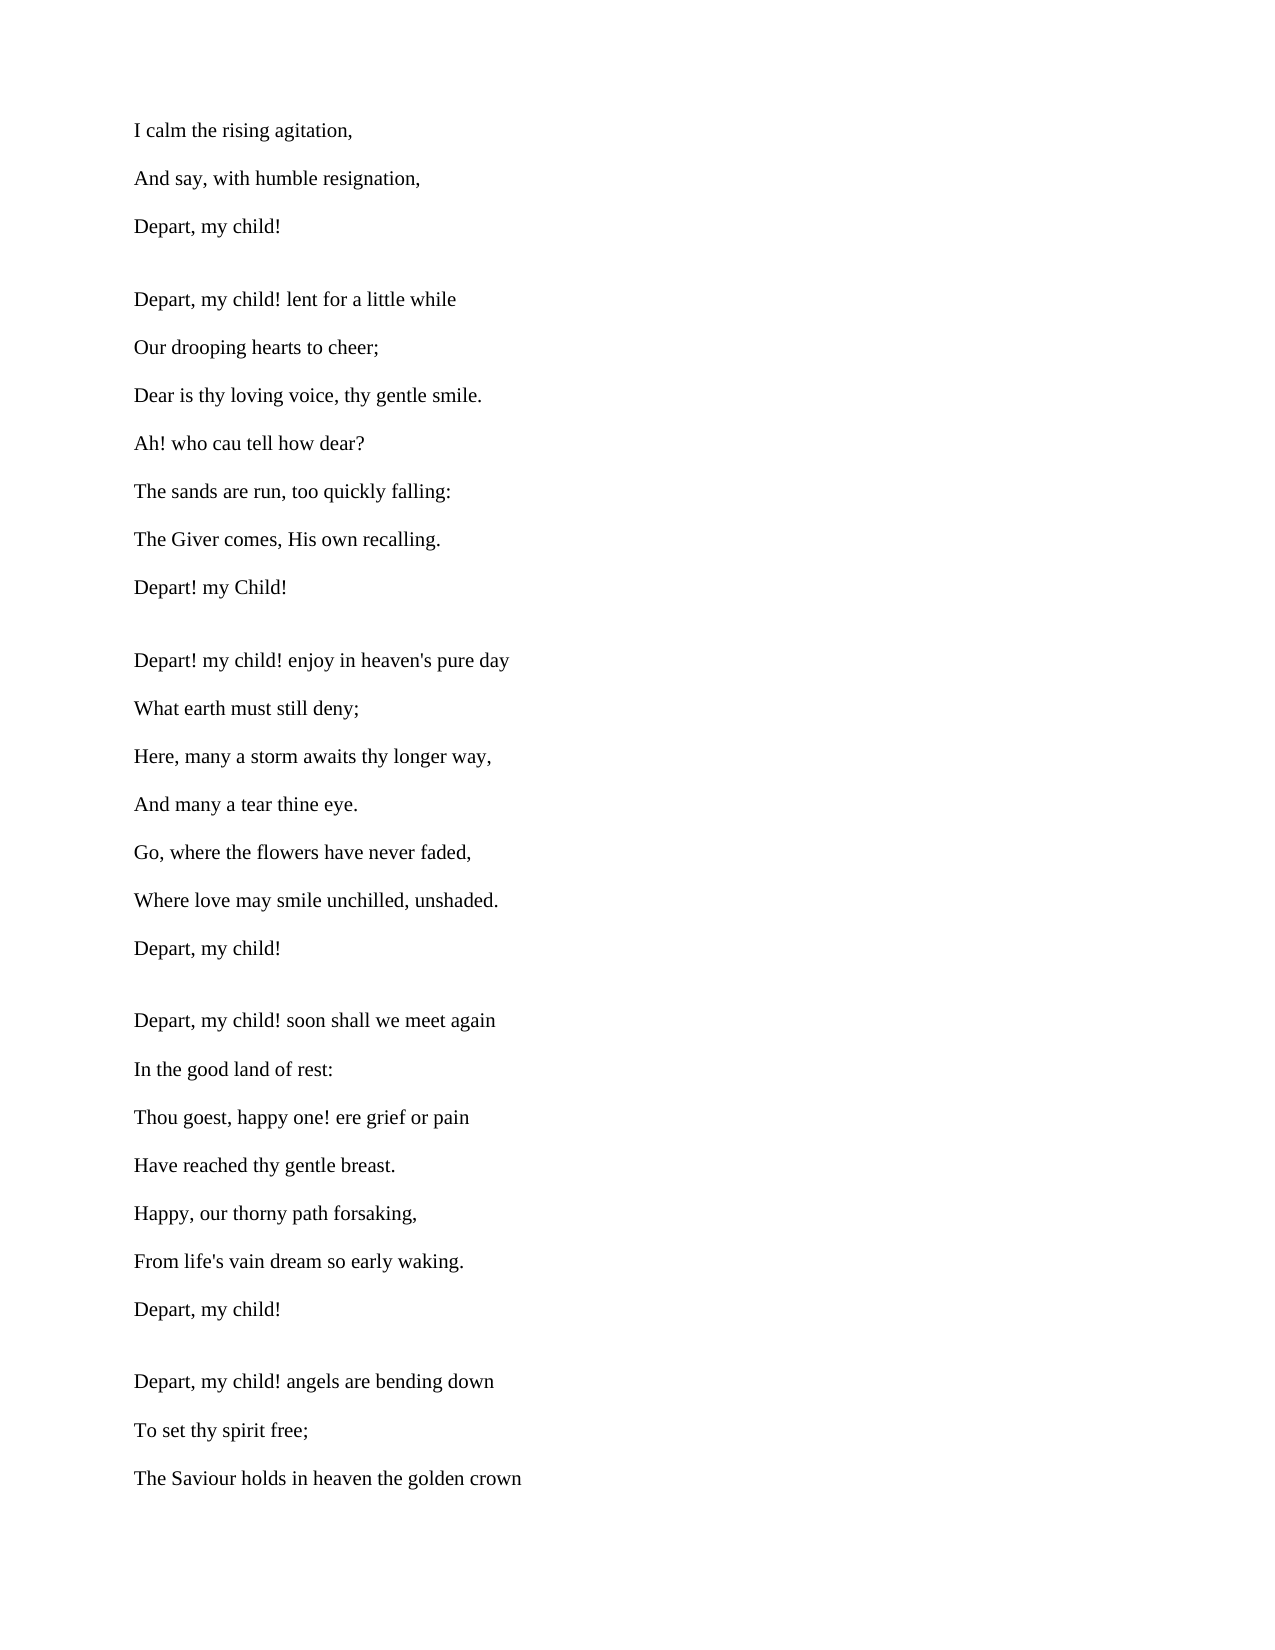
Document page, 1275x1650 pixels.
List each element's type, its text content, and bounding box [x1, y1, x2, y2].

text Depart, my child! lent for a little while [118, 287, 1157, 311]
text From life's vain dream so early waking. [118, 1249, 1157, 1273]
text Depart, my child! [118, 936, 1157, 960]
text What earth must still deny; [118, 696, 1157, 720]
text Ah! who cau tell how dear? [118, 431, 1157, 455]
text In the good land of rest: [118, 1057, 1157, 1081]
text Thou goest, happy one! ere grief or pain [118, 1105, 1157, 1129]
text Our drooping hearts to cheer; [118, 335, 1157, 359]
text Have reached thy gentle breast. [118, 1153, 1157, 1177]
text The Giver comes, His own recalling. [118, 527, 1157, 551]
text Go, where the flowers have never faded, [118, 840, 1157, 864]
text The sands are run, too quickly falling: [118, 479, 1157, 503]
text Depart! my Child! [118, 575, 1157, 599]
text Happy, our thorny path forsaking, [118, 1201, 1157, 1225]
text The Saviour holds in heaven the golden crown [118, 1466, 1157, 1490]
text Depart, my child! [118, 1297, 1157, 1321]
text Where love may smile unchilled, unshaded. [118, 888, 1157, 912]
text And say, with humble resignation, [118, 166, 1157, 190]
text And many a tear thine eye. [118, 792, 1157, 816]
text Depart, my child! soon shall we meet again [118, 1008, 1157, 1032]
text Depart, my child! angels are bending down [118, 1369, 1157, 1393]
text Depart! my child! enjoy in heaven's pure day [118, 647, 1157, 672]
text To set thy spirit free; [118, 1417, 1157, 1442]
text I calm the rising agitation, [118, 118, 1157, 142]
text Dear is thy loving voice, thy gentle smile. [118, 383, 1157, 407]
text Here, many a storm awaits thy longer way, [118, 744, 1157, 768]
text Depart, my child! [118, 214, 1157, 238]
